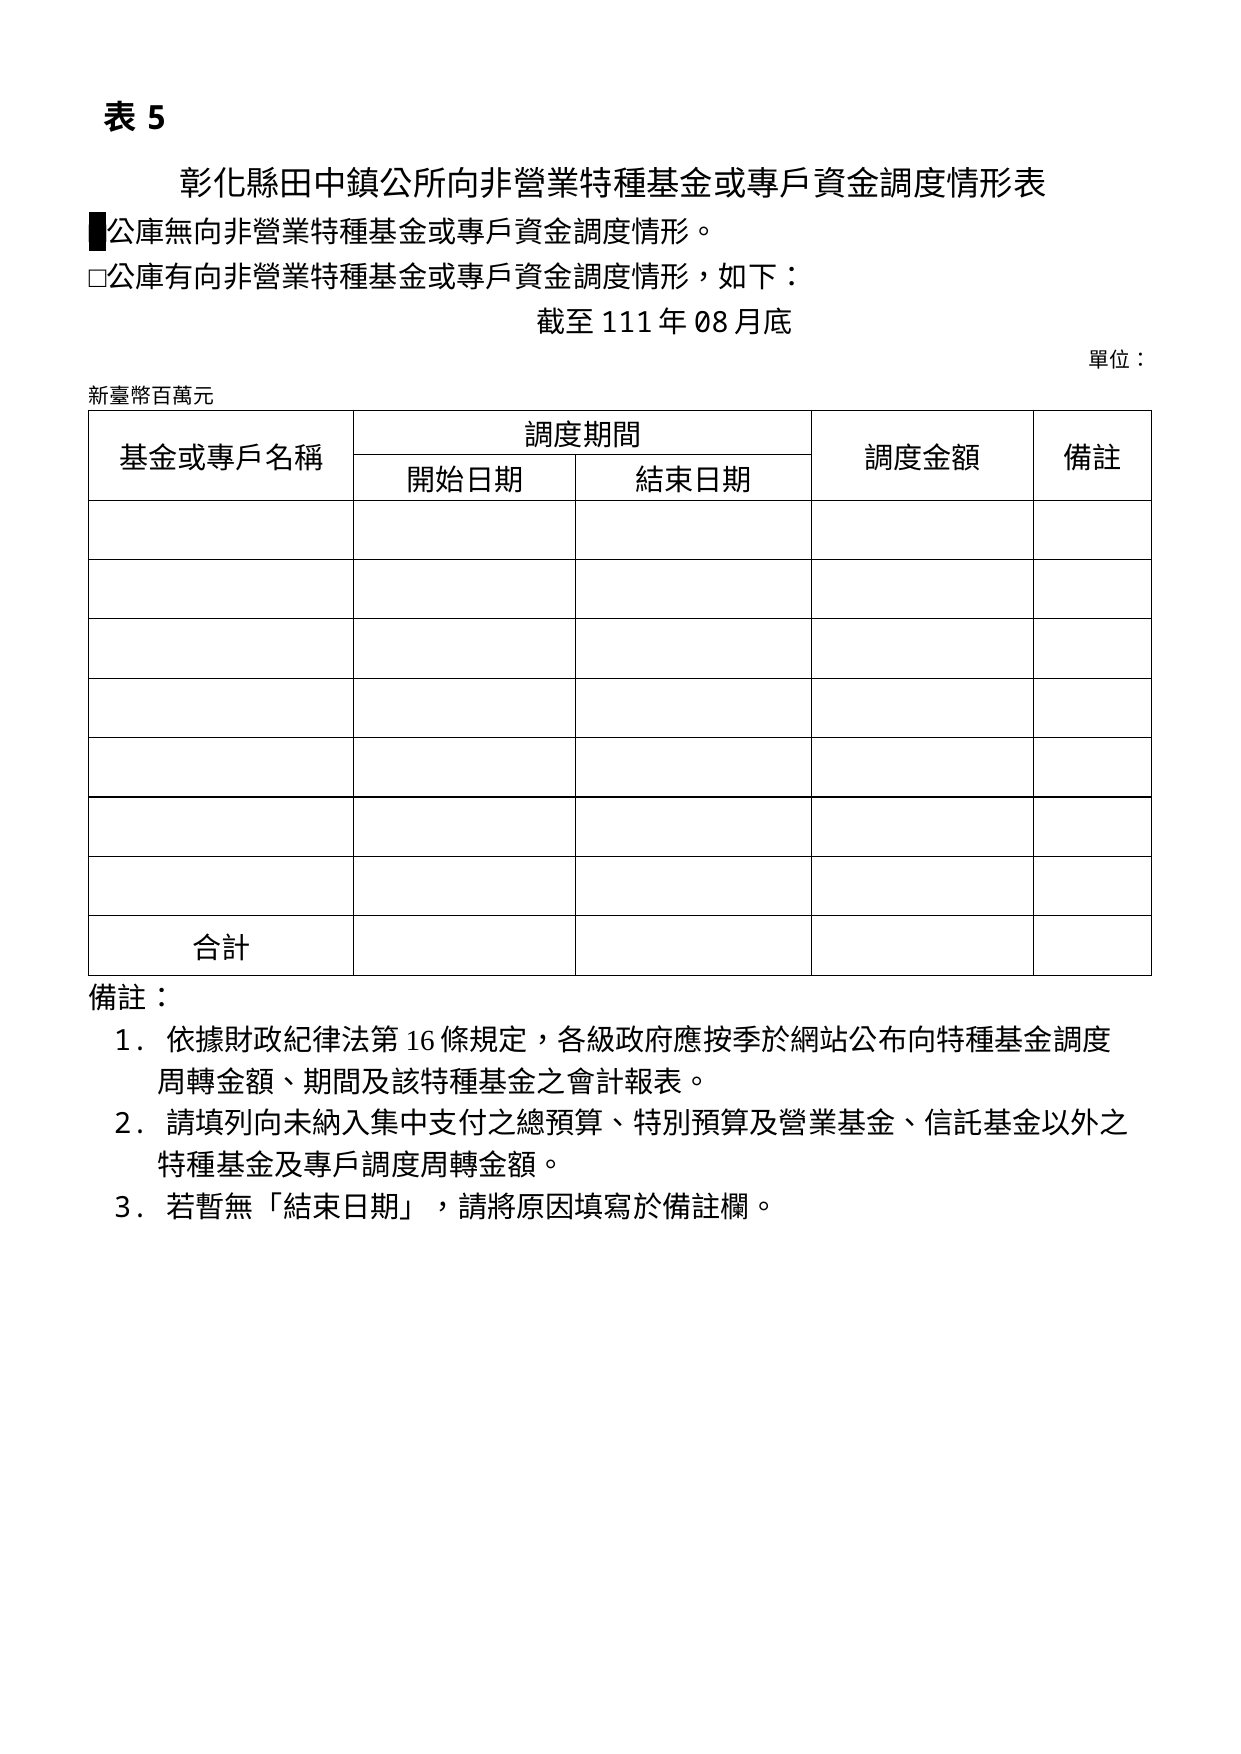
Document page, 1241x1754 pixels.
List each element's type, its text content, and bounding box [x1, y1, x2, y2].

table_cell [812, 560, 1033, 618]
table_cell [1034, 560, 1151, 618]
table_cell [812, 916, 1033, 974]
table_cell [576, 679, 811, 737]
table_cell [354, 798, 575, 856]
table_cell [576, 560, 811, 618]
table_cell [89, 560, 353, 618]
table_cell [576, 619, 811, 678]
table_cell [354, 619, 575, 678]
text 彰化縣田中鎮公所向非營業特種基金或專戶資金調度情形表 [89, 162, 1137, 204]
table_cell [576, 798, 811, 856]
table_cell 合計 [89, 916, 353, 974]
table_cell [1034, 916, 1151, 974]
table_cell [812, 619, 1033, 678]
table_cell [354, 857, 575, 915]
table_header 基金或專戶名稱 [89, 411, 353, 499]
table_cell [576, 857, 811, 915]
table_cell [89, 738, 353, 796]
table_cell [89, 679, 353, 737]
table_cell [89, 857, 353, 915]
text 備註： [88, 976, 1137, 1017]
text 1. 依據財政紀律法第16條規定，各級政府應按季於網站公布向特種基金調度周轉金額、期間及該特種基金之會計報表。 [114, 1017, 1137, 1101]
text 截至111年08月底 [89, 304, 1137, 339]
table_cell [576, 738, 811, 796]
table_cell [1034, 857, 1151, 915]
text 單位：新臺幣百萬元 [89, 339, 1137, 410]
table_cell [354, 560, 575, 618]
table_cell [354, 738, 575, 796]
table_header 備註 [1034, 411, 1151, 499]
table_cell [1034, 679, 1151, 737]
table_cell [354, 916, 575, 974]
text □公庫有向非營業特種基金或專戶資金調度情形，如下： [89, 259, 1137, 295]
text 3. 若暫無「結束日期」，請將原因填寫於備註欄。 [114, 1184, 1137, 1226]
table_cell [89, 619, 353, 678]
table_header 調度期間 [354, 411, 811, 454]
text 2. 請填列向未納入集中支付之總預算、特別預算及營業基金、信託基金以外之特種基金及專戶調度周轉金額。 [114, 1101, 1137, 1184]
table_cell [1034, 619, 1151, 678]
table_cell [812, 501, 1033, 559]
table_cell [576, 501, 811, 559]
table_header 調度金額 [812, 411, 1033, 499]
table_cell [812, 798, 1033, 856]
table_cell [89, 501, 353, 559]
table_cell [1034, 798, 1151, 856]
table_cell [1034, 501, 1151, 559]
table_cell [354, 501, 575, 559]
table_cell [354, 679, 575, 737]
table_cell [89, 798, 353, 856]
table_cell 開始日期 [354, 455, 575, 499]
table_cell [812, 679, 1033, 737]
text □公庫無向非營業特種基金或專戶資金調度情形。 [89, 214, 1137, 250]
table_cell [812, 857, 1033, 915]
table_cell [812, 738, 1033, 796]
table_cell [1034, 738, 1151, 796]
table_cell [576, 916, 811, 974]
table_cell 結束日期 [576, 455, 811, 499]
